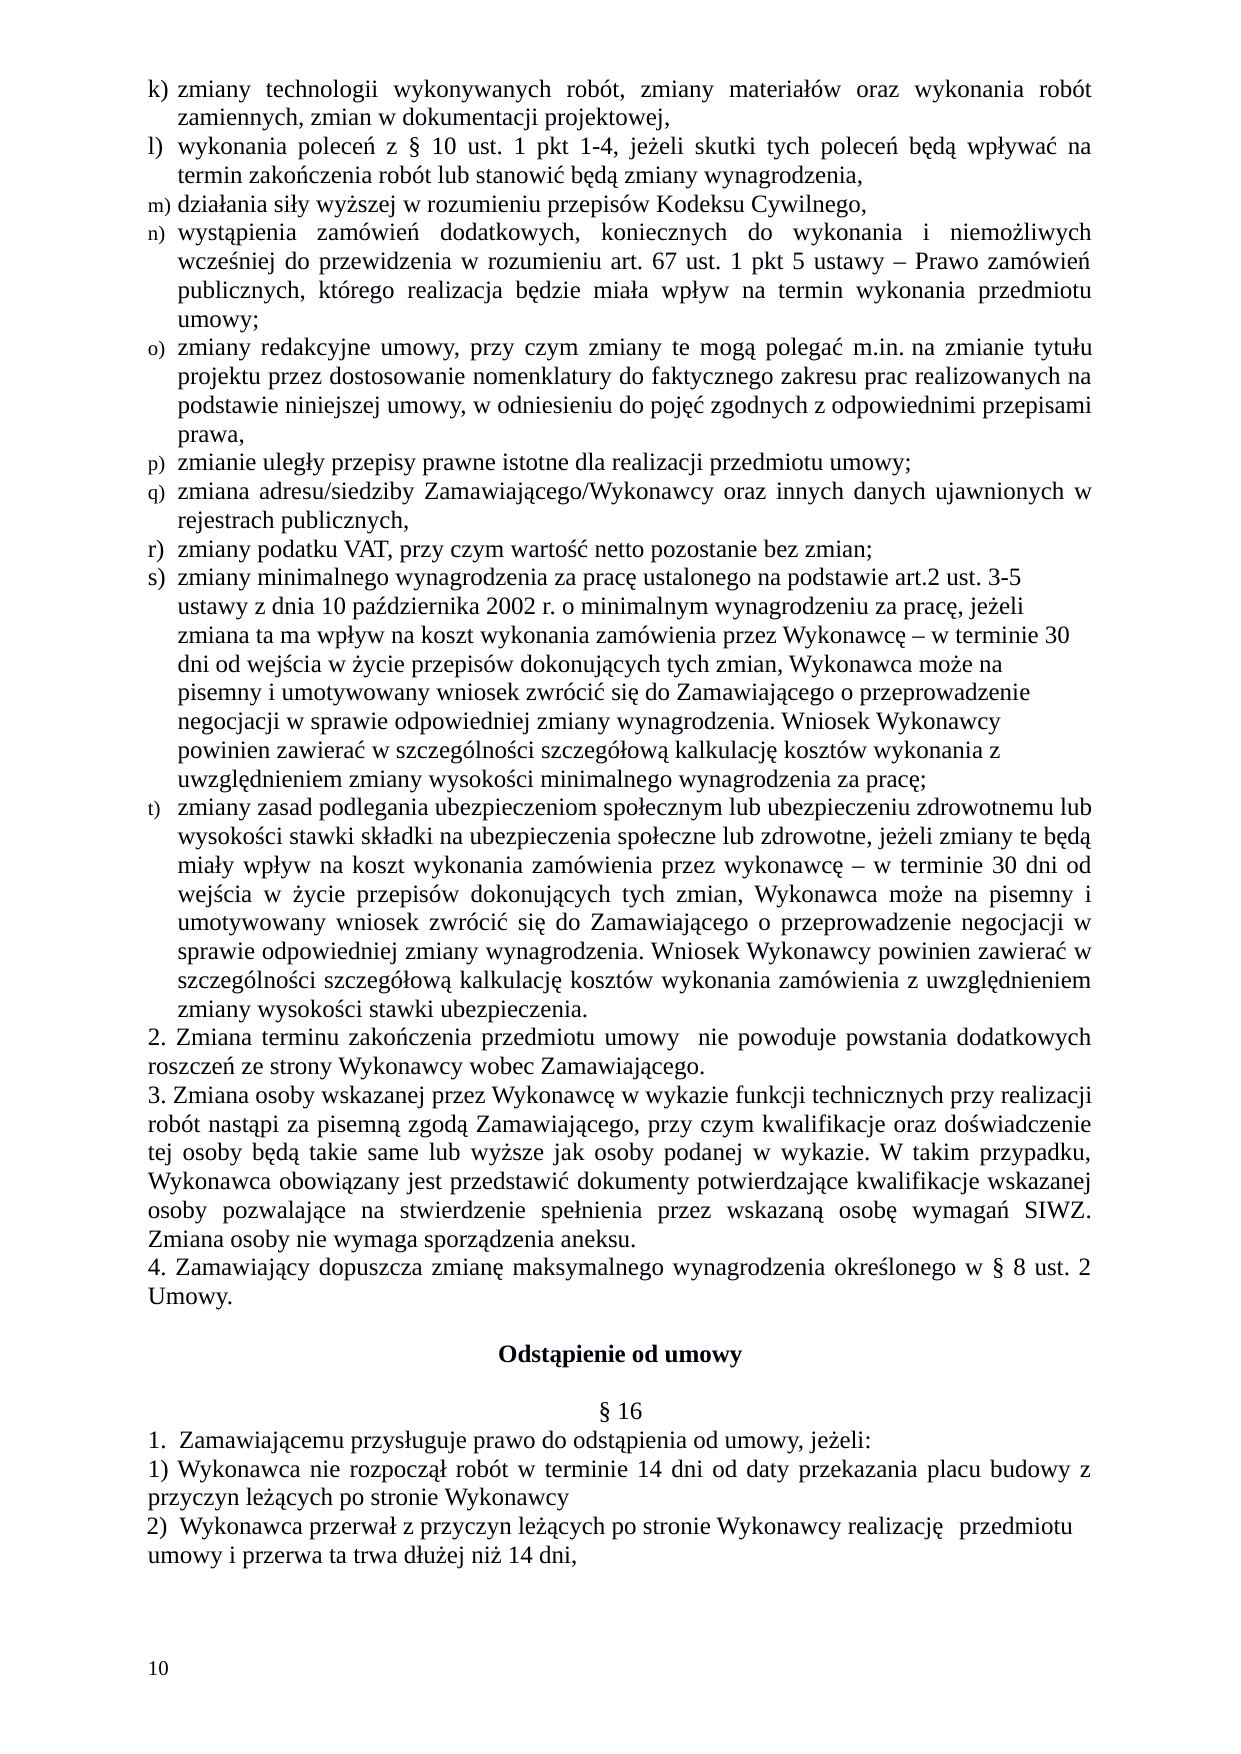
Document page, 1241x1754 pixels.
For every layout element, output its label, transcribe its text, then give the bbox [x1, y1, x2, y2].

list zmiana adresu/siedziby Zamawiającego/Wykonawcy oraz innych danych ujawnionych w rejestrach publicznych, [148, 476, 1092, 534]
text 3. Zmiana osoby wskazanej przez Wykonawcę w wykazie funkcji technicznych przy realizacji robót nastąpi za pisemną zgodą Zamawiającego, przy czym kwalifikacje oraz doświadczenie tej osoby będą takie same lub wyższe jak osoby podanej w wykazie. W takim przypadku, Wykonawca obowiązany jest przedstawić dokumenty potwierdzające kwalifikacje wskazanej osoby pozwalające na stwierdzenie spełnienia przez wskazaną osobę wymagań SIWZ. Zmiana osoby nie wymaga sporządzenia aneksu. [148, 1080, 1092, 1252]
text § 16 [148, 1396, 1092, 1425]
list zmiany redakcyjne umowy, przy czym zmiany te mogą polegać m.in. na zmianie tytułu projektu przez dostosowanie nomenklatury do faktycznego zakresu prac realizowanych na podstawie niniejszej umowy, w odniesieniu do pojęć zgodnych z odpowiednimi przepisami prawa, [148, 332, 1092, 447]
text 2. Zmiana terminu zakończenia przedmiotu umowy nie powoduje powstania dodatkowych roszczeń ze strony Wykonawcy wobec Zamawiającego. [148, 1022, 1092, 1080]
list zmiany zasad podlegania ubezpieczeniom społecznym lub ubezpieczeniu zdrowotnemu lub wysokości stawki składki na ubezpieczenia społeczne lub zdrowotne, jeżeli zmiany te będą miały wpływ na koszt wykonania zamówienia przez wykonawcę – w terminie 30 dni od wejścia w życie przepisów dokonujących tych zmian, Wykonawca może na pisemny i umotywowany wniosek zwrócić się do Zamawiającego o przeprowadzenie negocjacji w sprawie odpowiedniej zmiany wynagrodzenia. Wniosek Wykonawcy powinien zawierać w szczególności szczegółową kalkulację kosztów wykonania zamówienia z uwzględnieniem zmiany wysokości stawki ubezpieczenia. [148, 792, 1092, 1022]
text Odstąpienie od umowy [148, 1339, 1092, 1367]
list zmiany technologii wykonywanych robót, zmiany materiałów oraz wykonania robót zamiennych, zmian w dokumentacji projektowej, [148, 74, 1092, 131]
list działania siły wyższej w rozumieniu przepisów Kodeksu Cywilnego, [148, 189, 1092, 217]
text 4. Zamawiający dopuszcza zmianę maksymalnego wynagrodzenia określonego w § 8 ust. 2 Umowy. [148, 1252, 1092, 1310]
list wykonania poleceń z § 10 ust. 1 pkt 1-4, jeżeli skutki tych poleceń będą wpływać na termin zakończenia robót lub stanowić będą zmiany wynagrodzenia, [148, 131, 1092, 189]
list zmiany minimalnego wynagrodzenia za pracę ustalonego na podstawie art.2 ust. 3-5 ustawy z dnia 10 października 2002 r. o minimalnym wynagrodzeniu za pracę, jeżeli zmiana ta ma wpływ na koszt wykonania zamówienia przez Wykonawcę – w terminie 30 dni od wejścia w życie przepisów dokonujących tych zmian, Wykonawca może na pisemny i umotywowany wniosek zwrócić się do Zamawiającego o przeprowadzenie negocjacji w sprawie odpowiedniej zmiany wynagrodzenia. Wniosek Wykonawcy powinien zawierać w szczególności szczegółową kalkulację kosztów wykonania z uwzględnieniem zmiany wysokości minimalnego wynagrodzenia za pracę; [148, 562, 1092, 792]
list zmianie uległy przepisy prawne istotne dla realizacji przedmiotu umowy; [148, 447, 1092, 476]
list wystąpienia zamówień dodatkowych, koniecznych do wykonania i niemożliwych wcześniej do przewidzenia w rozumieniu art. 67 ust. 1 pkt 5 ustawy – Prawo zamówień publicznych, którego realizacja będzie miała wpływ na termin wykonania przedmiotu umowy; [148, 217, 1092, 332]
list zmiany podatku VAT, przy czym wartość netto pozostanie bez zmian; [148, 534, 1092, 562]
list Zamawiającemu przysługuje prawo do odstąpienia od umowy, jeżeli: [148, 1425, 1092, 1454]
text 1) Wykonawca nie rozpoczął robót w terminie 14 dni od daty przekazania placu budowy z przyczyn leżących po stronie Wykonawcy [148, 1454, 1092, 1511]
text 2) Wykonawca przerwał z przyczyn leżących po stronie Wykonawcy realizację przedmiotu umowy i przerwa ta trwa dłużej niż 14 dni, [146, 1511, 1092, 1569]
